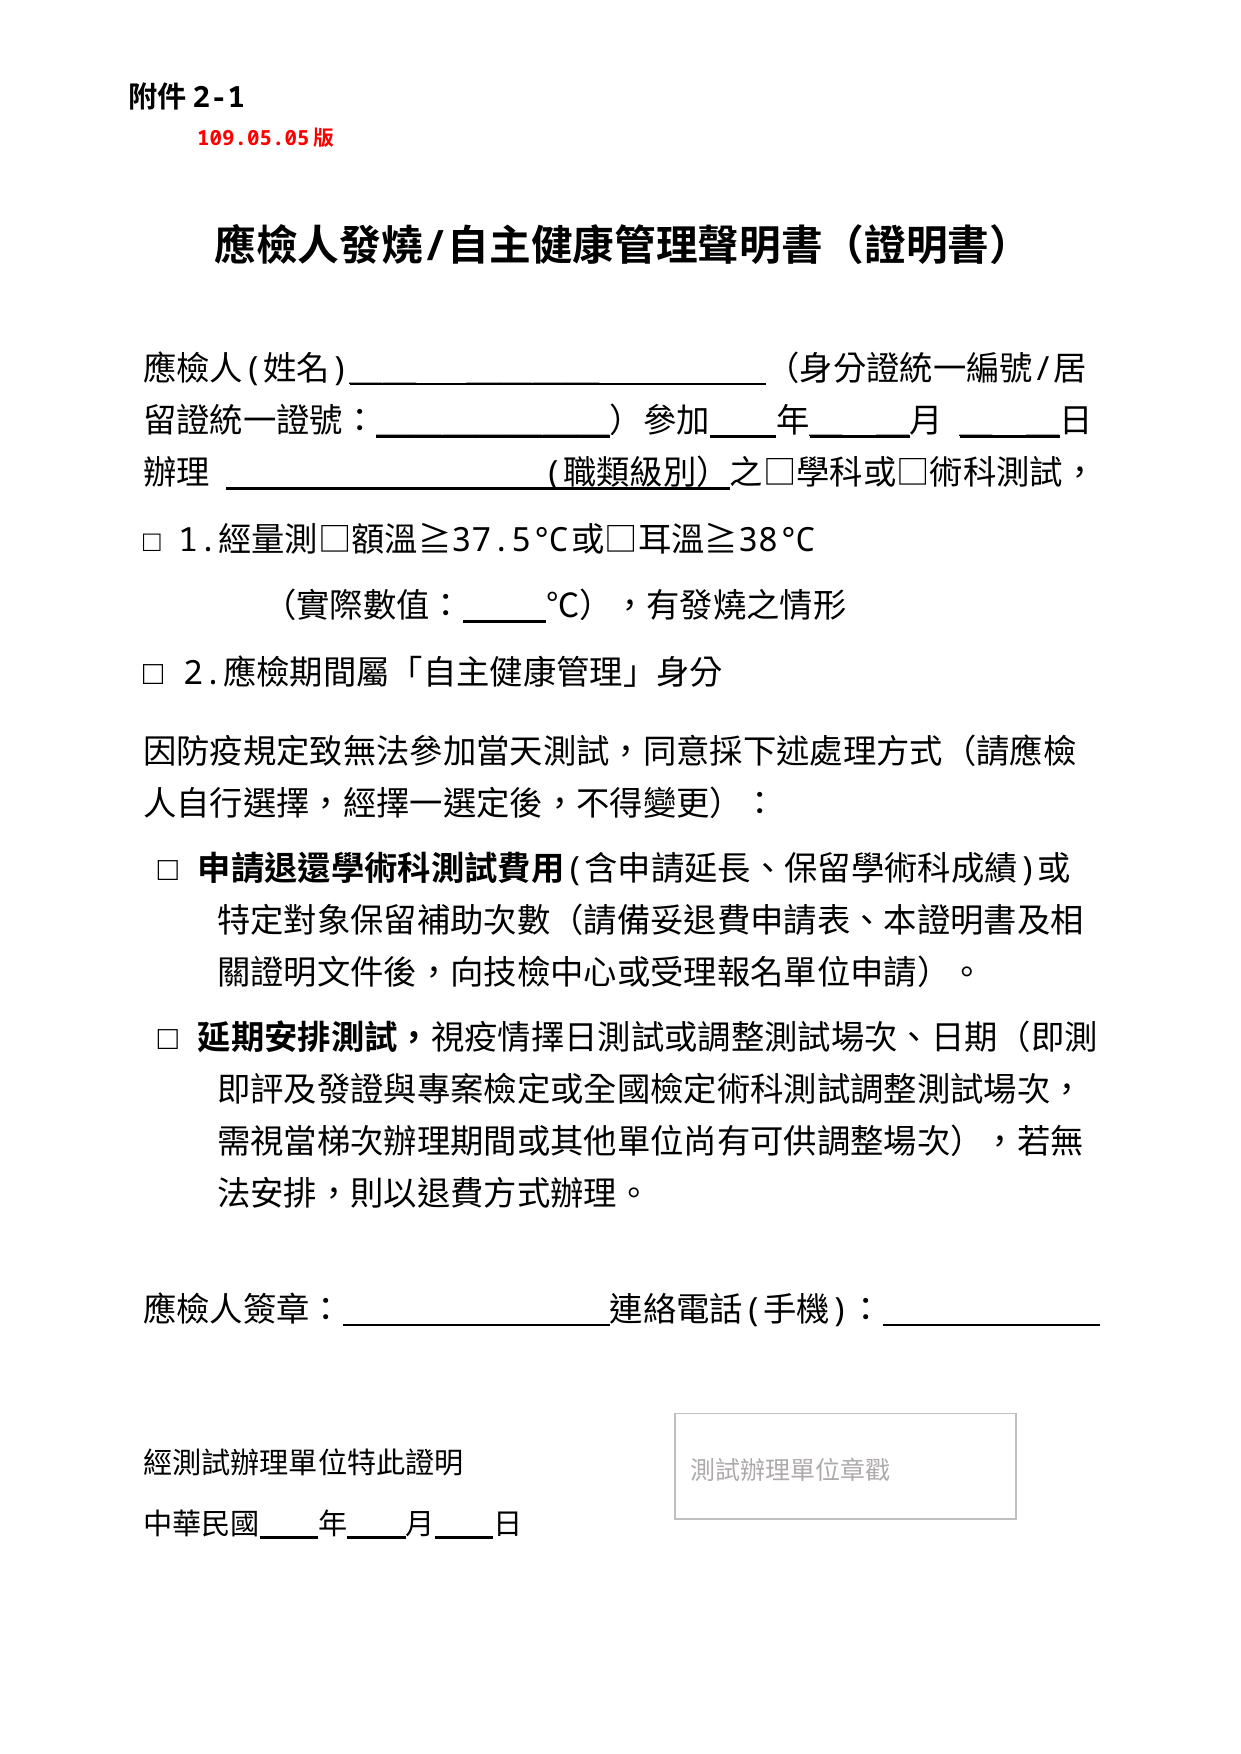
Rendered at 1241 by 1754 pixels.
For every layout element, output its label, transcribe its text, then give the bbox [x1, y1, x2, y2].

text 經測試辦理單位特此證明 [143, 1437, 674, 1483]
text 應檢人簽章： 連絡電話(手機)： [143, 1282, 1102, 1331]
text 應檢人(姓名)＿＿ ＿＿＿＿ （身分證統一編號/居留證統一證號：＿＿＿＿＿＿＿）參加 年＿ ＿月 ＿ ＿日 辦理 (職類級別）之□學科或□術科測試， [143, 339, 1102, 495]
text [1017, 1437, 1103, 1483]
text 測試辦理單位章戳 [691, 1450, 1000, 1486]
text （實際數值： ℃），有發燒之情形 [143, 576, 1103, 628]
text 應檢人發燒/自主健康管理聲明書（證明書） [143, 212, 1102, 273]
text 附件2-1 109.05.05版 [128, 74, 1117, 151]
text □ 2.應檢期間屬「自主健康管理」身分 [143, 643, 1102, 695]
text 中華民國 年 月 日 [143, 1497, 1103, 1543]
text □ 1.經量測□額溫≧37.5℃或□耳溫≧38℃ [143, 509, 1103, 562]
text □ 延期安排測試，視疫情擇日測試或調整測試場次、日期（即測即評及發證與專案檢定或全國檢定術科測試調整測試場次，需視當梯次辦理期間或其他單位尚有可供調整場次），若無法安排，則以退費方式辦理。 [158, 1007, 1103, 1216]
text □ 申請退還學術科測試費用(含申請延長、保留學術科成績)或特定對象保留補助次數（請備妥退費申請表、本證明書及相關證明文件後，向技檢中心或受理報名單位申請）。 [158, 839, 1103, 995]
text 因防疫規定致無法參加當天測試，同意採下述處理方式（請應檢人自行選擇，經擇一選定後，不得變更）： [143, 722, 1103, 826]
